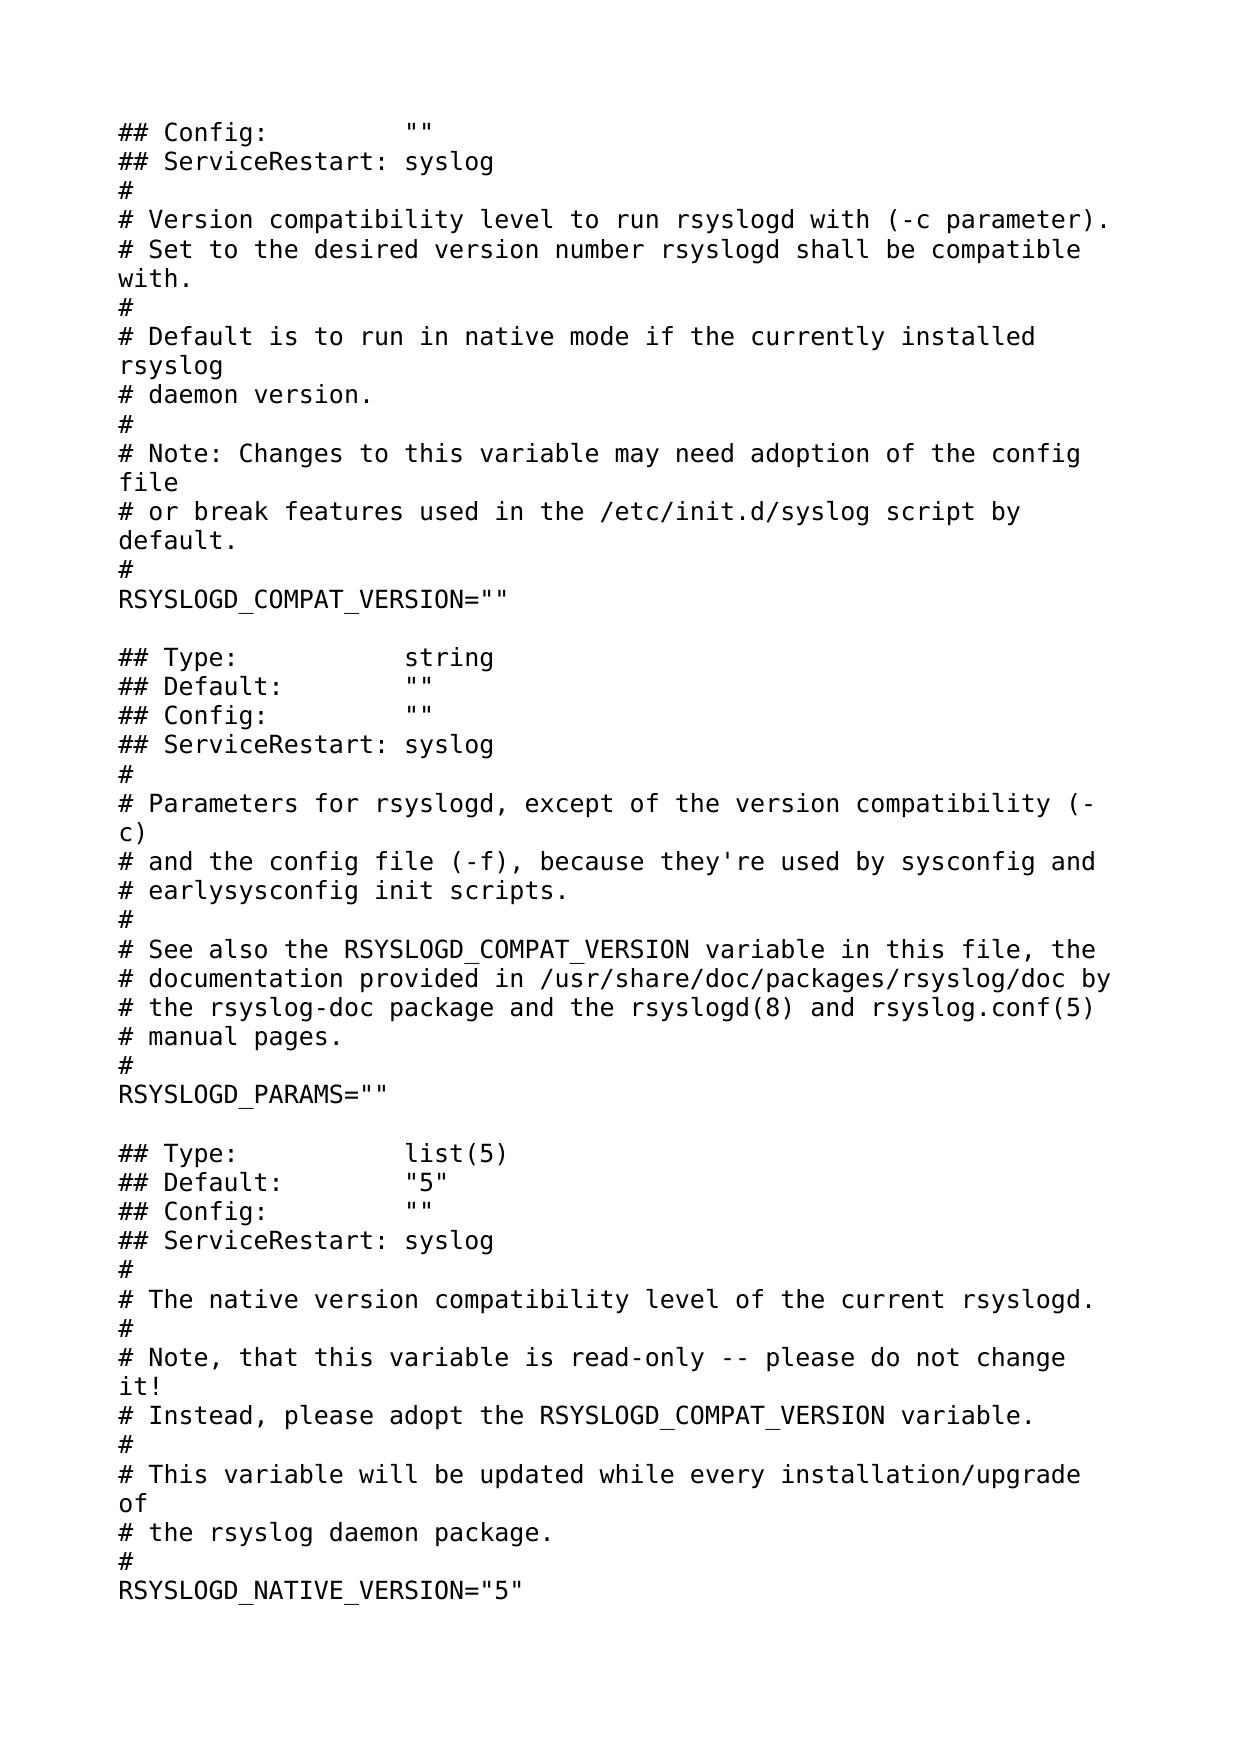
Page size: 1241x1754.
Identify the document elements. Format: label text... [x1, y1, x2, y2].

text ## Config: "" ## ServiceRestart: syslog # # Version compatibility level to run rsyslogd with (-c parameter). # Set to the desired version number rsyslogd shall be compatible with. # # Default is to run in native mode if the currently installed rsyslog # daemon version. # # Note: Changes to this variable may need adoption of the config file # or break features used in the /etc/init.d/syslog script by default. # RSYSLOGD_COMPAT_VERSION="" ## Type: string ## Default: "" ## Config: "" ## ServiceRestart: syslog # # Parameters for rsyslogd, except of the version compatibility (-c) # and the config file (-f), because they're used by sysconfig and # earlysysconfig init scripts. # # See also the RSYSLOGD_COMPAT_VERSION variable in this file, the # documentation provided in /usr/share/doc/packages/rsyslog/doc by # the rsyslog-doc package and the rsyslogd(8) and rsyslog.conf(5) # manual pages. # RSYSLOGD_PARAMS="" ## Type: list(5) ## Default: "5" ## Config: "" ## ServiceRestart: syslog # # The native version compatibility level of the current rsyslogd. # # Note, that this variable is read-only -- please do not change it! # Instead, please adopt the RSYSLOGD_COMPAT_VERSION variable. # # This variable will be updated while every installation/upgrade of # the rsyslog daemon package. # RSYSLOGD_NATIVE_VERSION="5" [118, 118, 1122, 1606]
